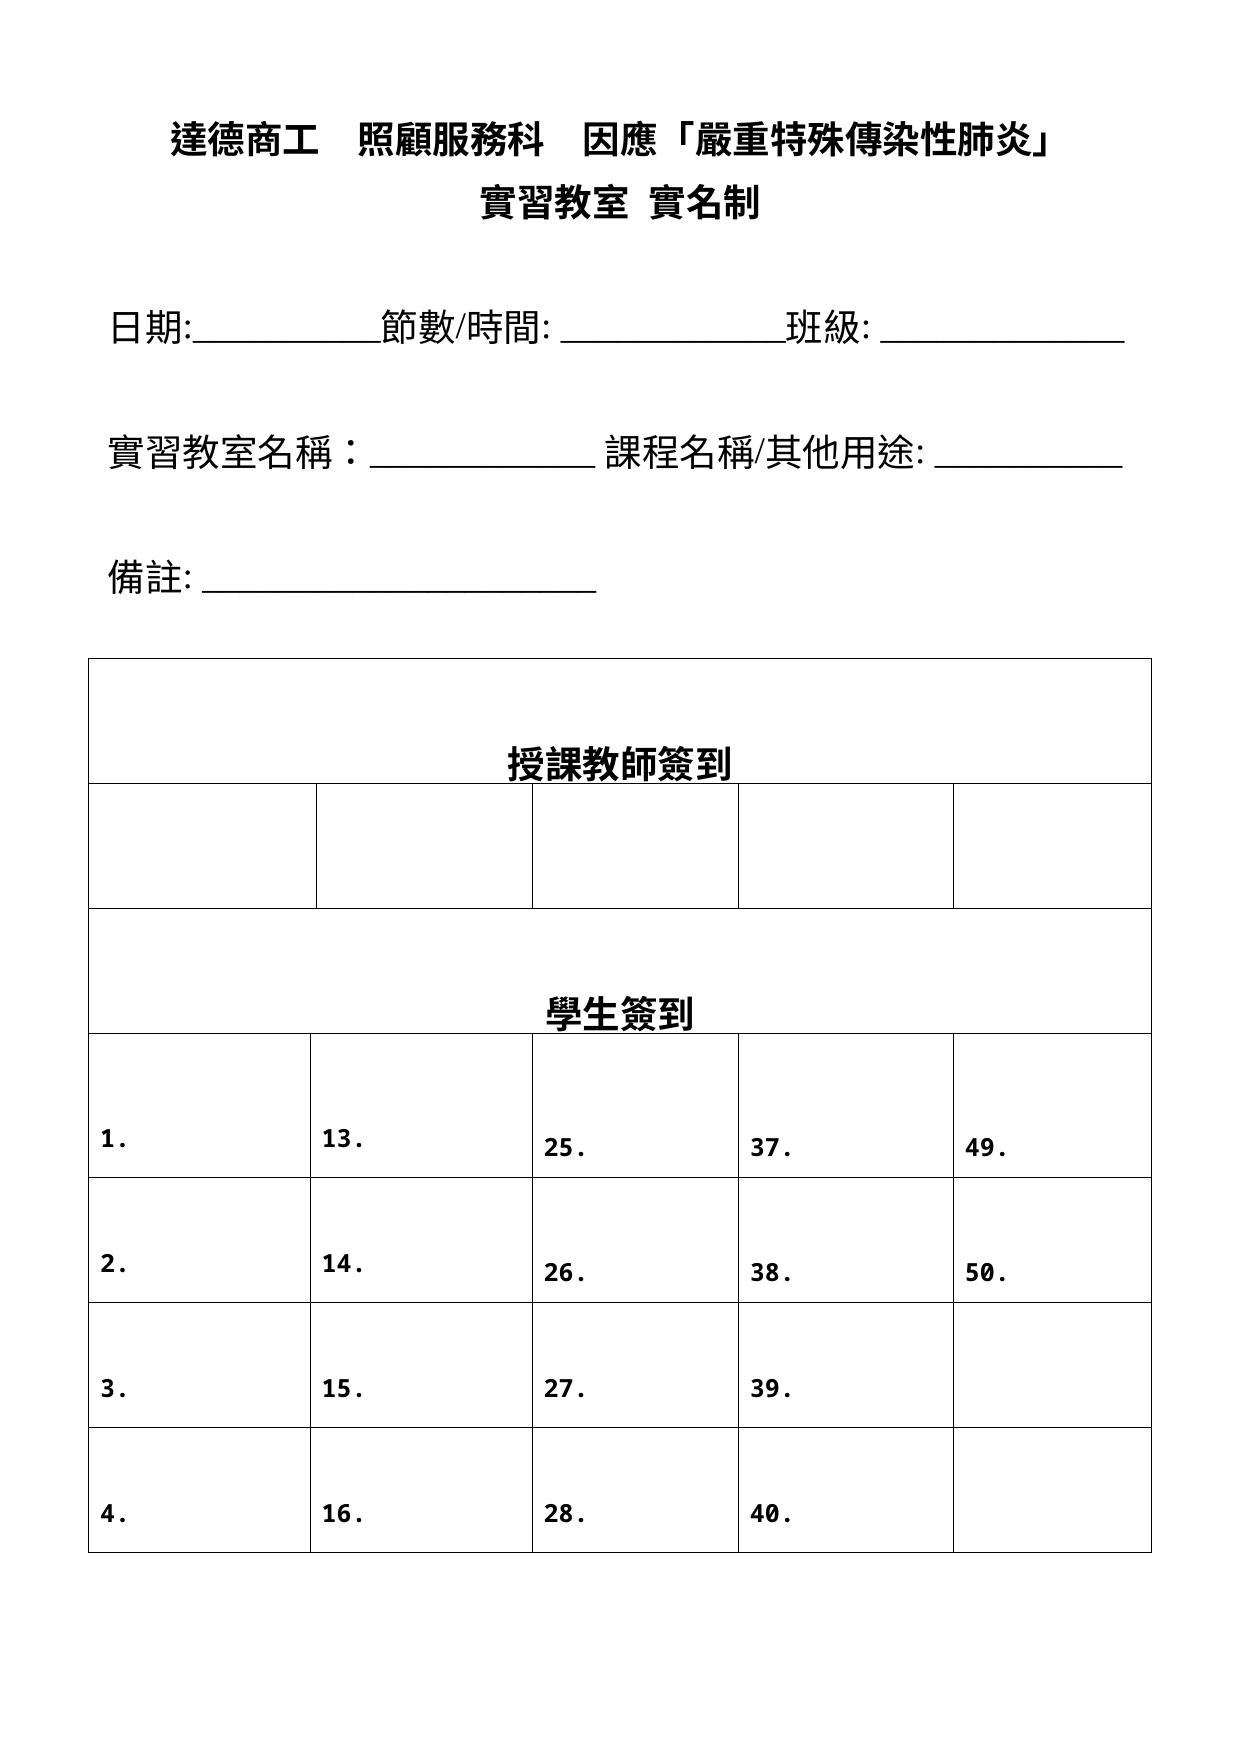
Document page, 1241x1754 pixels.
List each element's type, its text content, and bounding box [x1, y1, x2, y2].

table_cell 38. [739, 1178, 953, 1302]
table_cell [954, 784, 1151, 908]
table_cell [954, 1428, 1151, 1552]
text 達德商工 照顧服務科 因應「嚴重特殊傳染性肺炎」 實習教室 實名制 [89, 96, 1152, 221]
table_cell 26. [533, 1178, 738, 1302]
table_cell 13. [311, 1034, 532, 1177]
table_cell 27. [533, 1303, 738, 1427]
table_header 授課教師簽到 [89, 659, 1151, 783]
table_cell 15. [311, 1303, 532, 1427]
table_cell [89, 784, 316, 908]
table_cell 1. [89, 1034, 310, 1177]
table_cell 37. [739, 1034, 953, 1177]
table_cell 28. [533, 1428, 738, 1552]
table_cell 50. [954, 1178, 1151, 1302]
table_cell 40. [739, 1428, 953, 1552]
table_cell 14. [311, 1178, 532, 1302]
table_cell 16. [311, 1428, 532, 1552]
table_cell 39. [739, 1303, 953, 1427]
text 日期:__________節數/時間: ____________班級: _____________ [89, 283, 1152, 346]
table_cell 25. [533, 1034, 738, 1177]
table_cell [533, 784, 738, 908]
table_cell 2. [89, 1178, 310, 1302]
table_cell 3. [89, 1303, 310, 1427]
table_cell [954, 1303, 1151, 1427]
table_cell [317, 784, 532, 908]
table_cell [739, 784, 953, 908]
text 備註: _____________________ [89, 533, 1152, 596]
table_cell 4. [89, 1428, 310, 1552]
table_cell 學生簽到 [89, 909, 1151, 1033]
text 實習教室名稱：­____________ 課程名稱/其他用途: __________ [89, 408, 1152, 471]
table_cell 49. [954, 1034, 1151, 1177]
